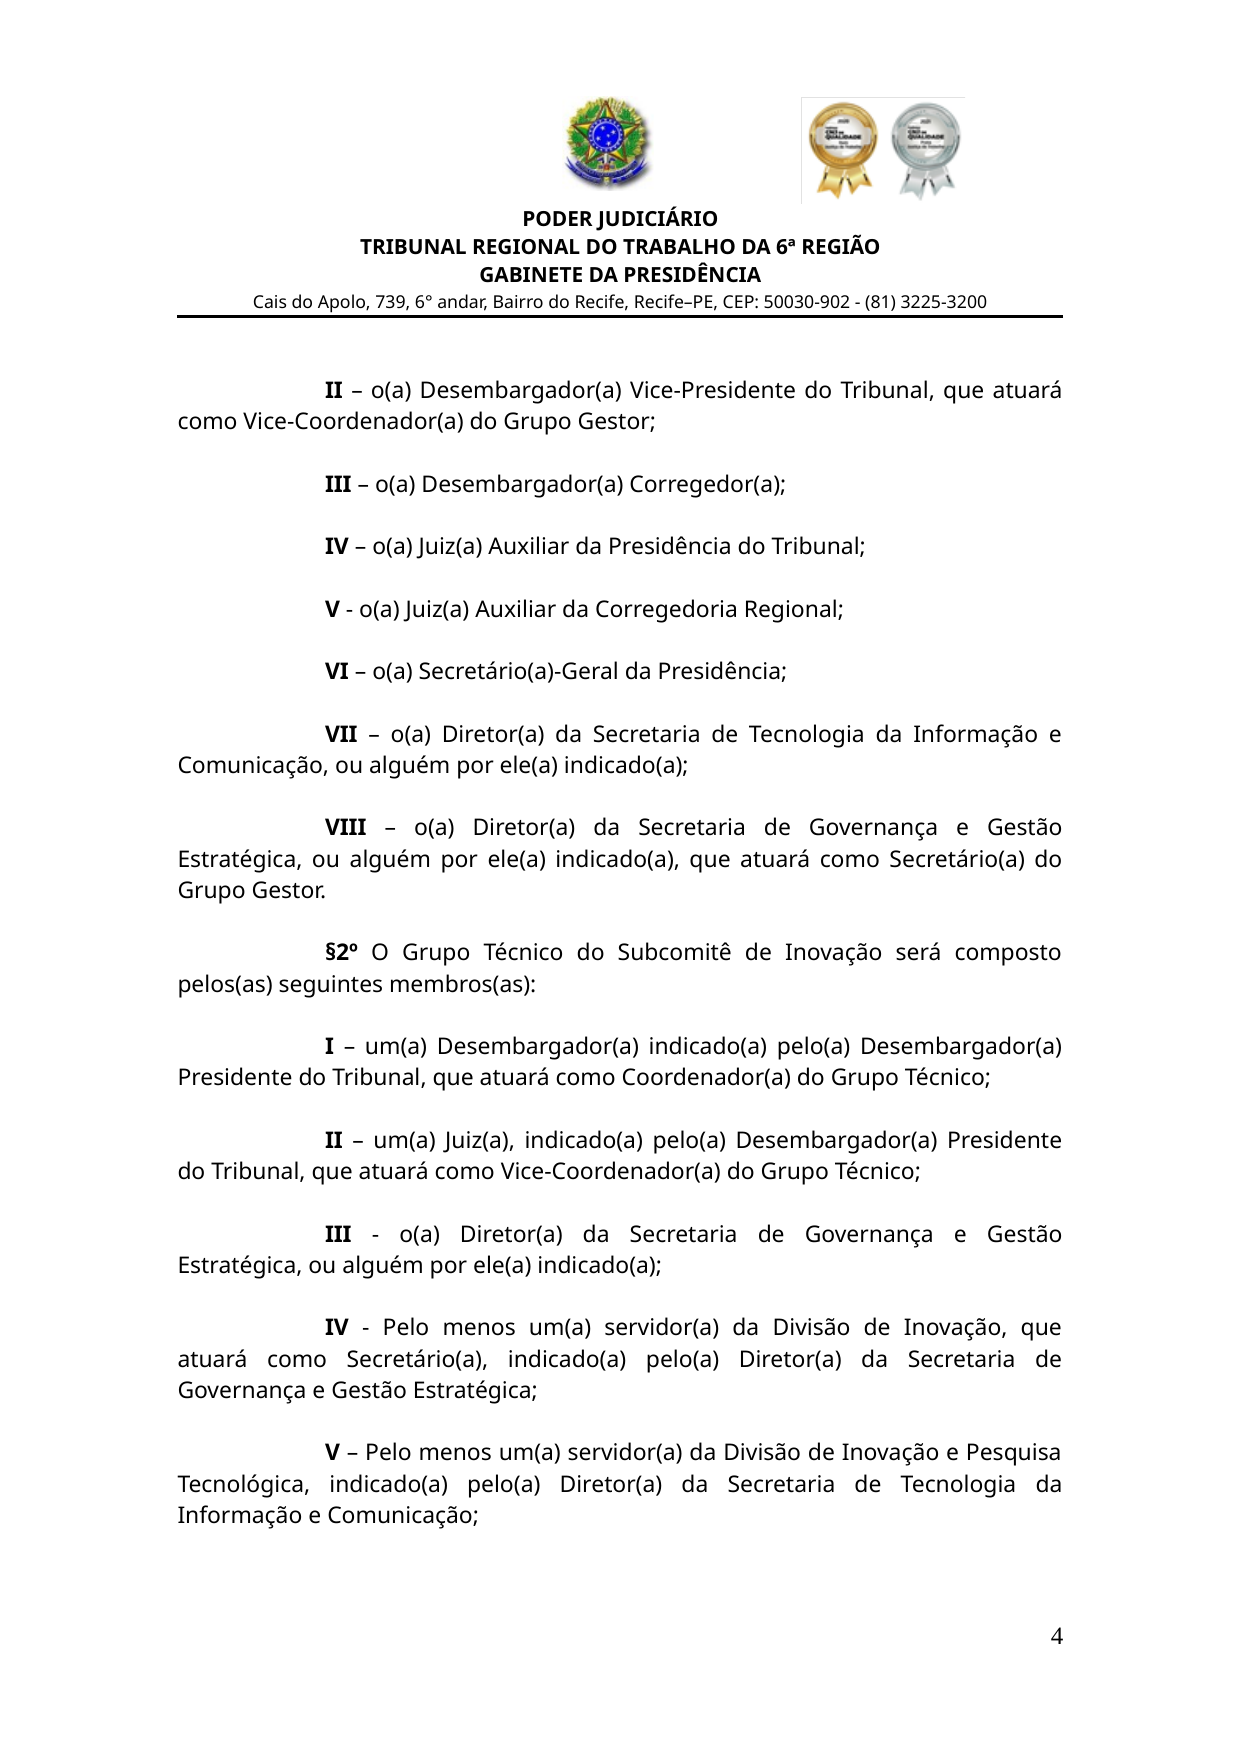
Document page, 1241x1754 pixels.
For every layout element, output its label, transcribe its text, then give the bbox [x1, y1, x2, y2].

text I – um(a) Desembargador(a) indicado(a) pelo(a) Desembargador(a) Presidente do Tribunal, que atuará como Coordenador(a) do Grupo Técnico; [177, 1030, 1063, 1093]
text IV – o(a) Juiz(a) Auxiliar da Presidência do Tribunal; [177, 530, 1063, 561]
text II – um(a) Juiz(a), indicado(a) pelo(a) Desembargador(a) Presidente do Tribunal, que atuará como Vice-Coordenador(a) do Grupo Técnico; [177, 1124, 1063, 1186]
text VIII – o(a) Diretor(a) da Secretaria de Governança e Gestão Estratégica, ou alguém por ele(a) indicado(a), que atuará como Secretário(a) do Grupo Gestor. [177, 811, 1063, 905]
text §2º O Grupo Técnico do Subcomitê de Inovação será composto pelos(as) seguintes membros(as): [177, 936, 1063, 999]
text VII – o(a) Diretor(a) da Secretaria de Tecnologia da Informação e Comunicação, ou alguém por ele(a) indicado(a); [177, 718, 1063, 780]
text IV - Pelo menos um(a) servidor(a) da Divisão de Inovação, que atuará como Secretário(a), indicado(a) pelo(a) Diretor(a) da Secretaria de Governança e Gestão Estratégica; [177, 1311, 1063, 1405]
text V - o(a) Juiz(a) Auxiliar da Corregedoria Regional; [177, 593, 1063, 624]
text III – o(a) Desembargador(a) Corregedor(a); [177, 468, 1063, 499]
text II – o(a) Desembargador(a) Vice-Presidente do Tribunal, que atuará como Vice-Coordenador(a) do Grupo Gestor; [177, 374, 1063, 436]
text VI – o(a) Secretário(a)-Geral da Presidência; [177, 655, 1063, 686]
text V – Pelo menos um(a) servidor(a) da Divisão de Inovação e Pesquisa Tecnológica, indicado(a) pelo(a) Diretor(a) da Secretaria de Tecnologia da Informação e Comunicação; [177, 1436, 1063, 1530]
text III - o(a) Diretor(a) da Secretaria de Governança e Gestão Estratégica, ou alguém por ele(a) indicado(a); [177, 1218, 1063, 1280]
